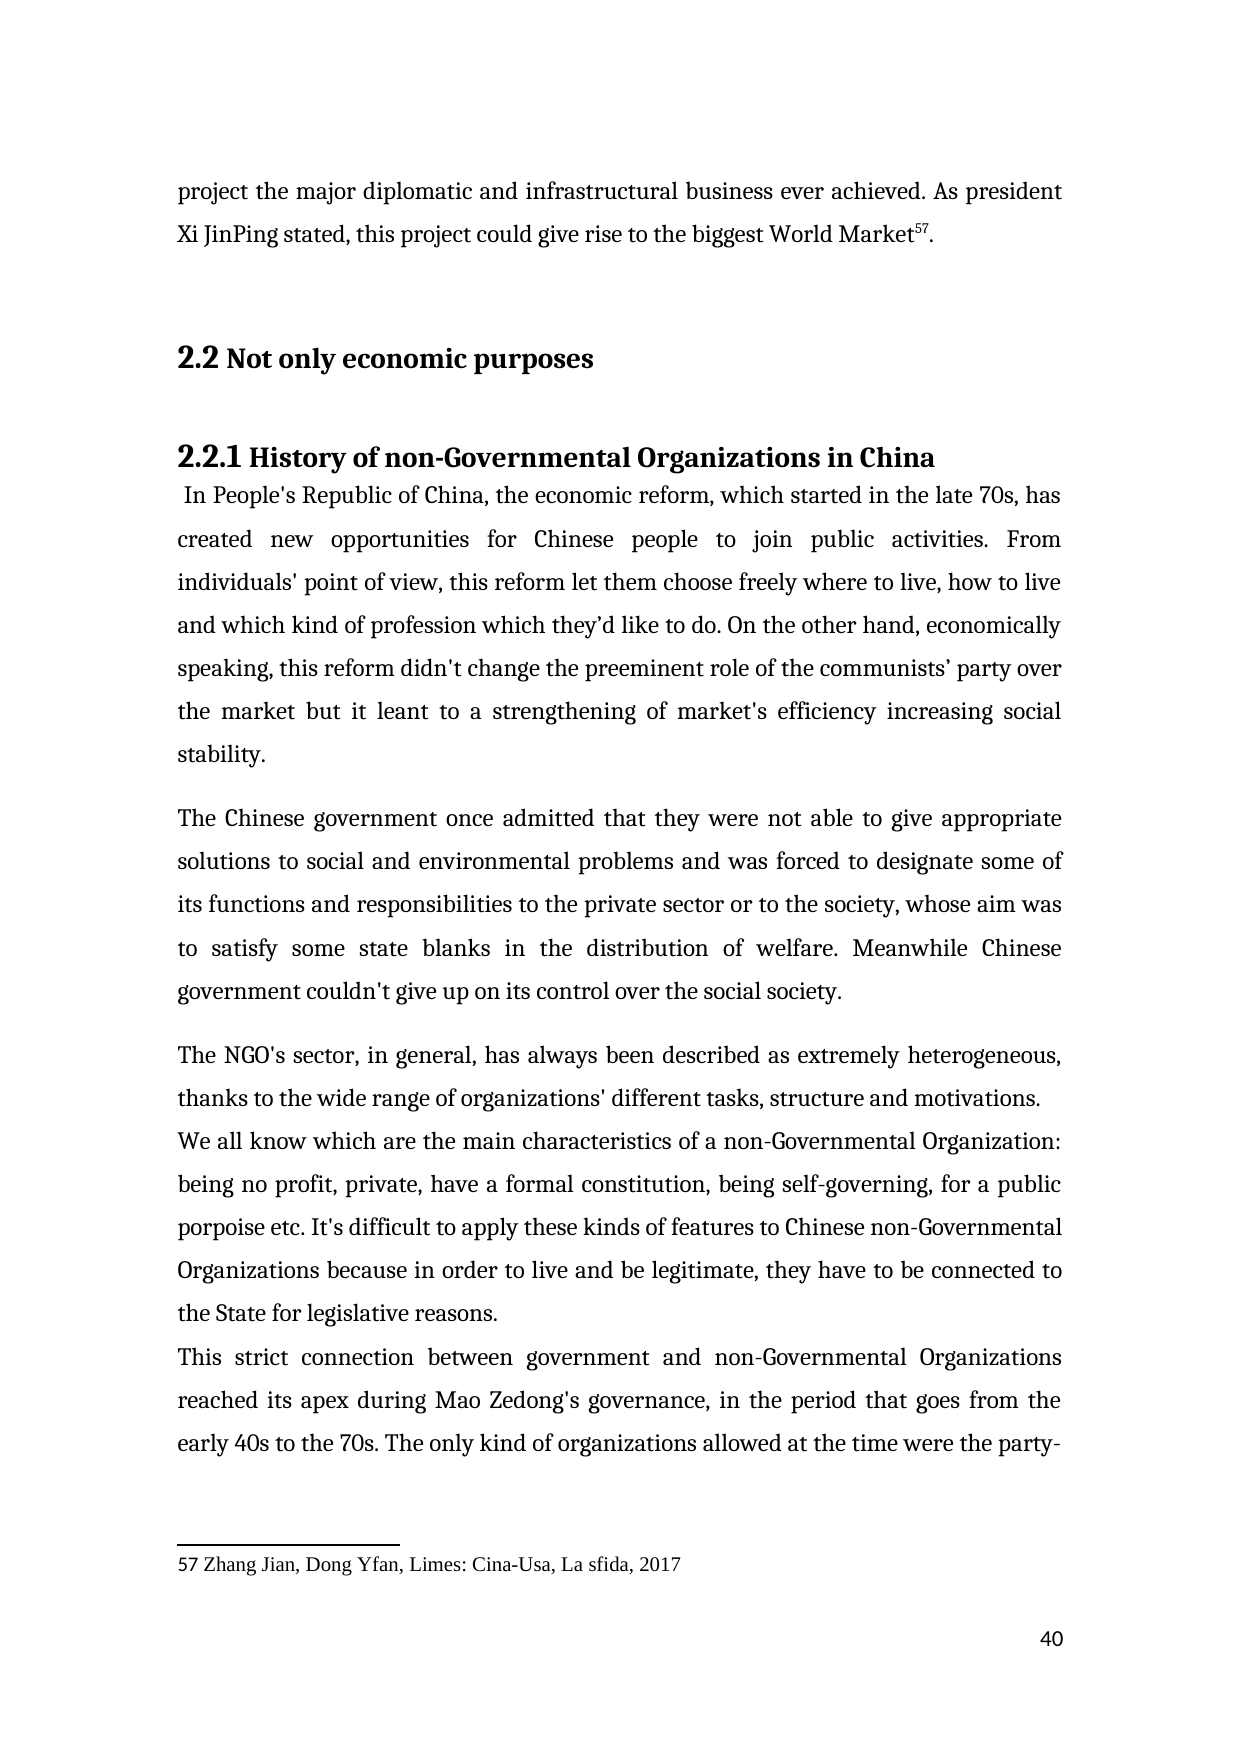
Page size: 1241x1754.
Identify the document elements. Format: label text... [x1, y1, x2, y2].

text In People's Republic of China, the economic reform, which started in the late 70s, has created new opportunities for Chinese people to join public activities. From individuals' point of view, this reform let them choose freely where to live, how to live and which kind of profession which they’d like to do. On the other hand, economically speaking, this reform didn't change the preeminent role of the communists’ party over the market but it leant to a strengthening of market's efficiency increasing social stability. [177, 481, 1063, 769]
text We all know which are the main characteristics of a non-Governmental Organization: being no profit, private, have a formal constitution, being self-governing, for a public porpoise etc. It's difficult to apply these kinds of features to Chinese non-Governmental Organizations because in order to live and be legitimate, they have to be connected to the State for legislative reasons. [177, 1127, 1063, 1328]
subtitle 2.2 Not only economic purposes [177, 339, 1063, 377]
text The Chinese government once admitted that they were not able to give appropriate solutions to social and environmental problems and was forced to designate some of its functions and responsibilities to the private sector or to the society, whose aim was to satisfy some state blanks in the distribution of welfare. Meanwhile Chinese government couldn't give up on its control over the social society. [177, 804, 1063, 1005]
text The NGO's sector, in general, has always been described as extremely heterogeneous, thanks to the wide range of organizations' different tasks, structure and motivations. [177, 1041, 1063, 1112]
text project the major diplomatic and infrastructural business ever achieved. As president Xi JinPing stated, this project could give rise to the biggest World Market. [177, 177, 1063, 249]
text This strict connection between government and non-Governmental Organizations reached its apex during Mao Zedong's governance, in the period that goes from the early 40s to the 70s. The only kind of organizations allowed at the time were the party- [177, 1342, 1063, 1457]
text Zhang Jian, Dong Yfan, Limes: Cina-Usa, La sfida, 2017 [177, 1551, 1063, 1577]
subtitle 2.2.1 History of non-Governmental Organizations in China [177, 437, 1063, 476]
